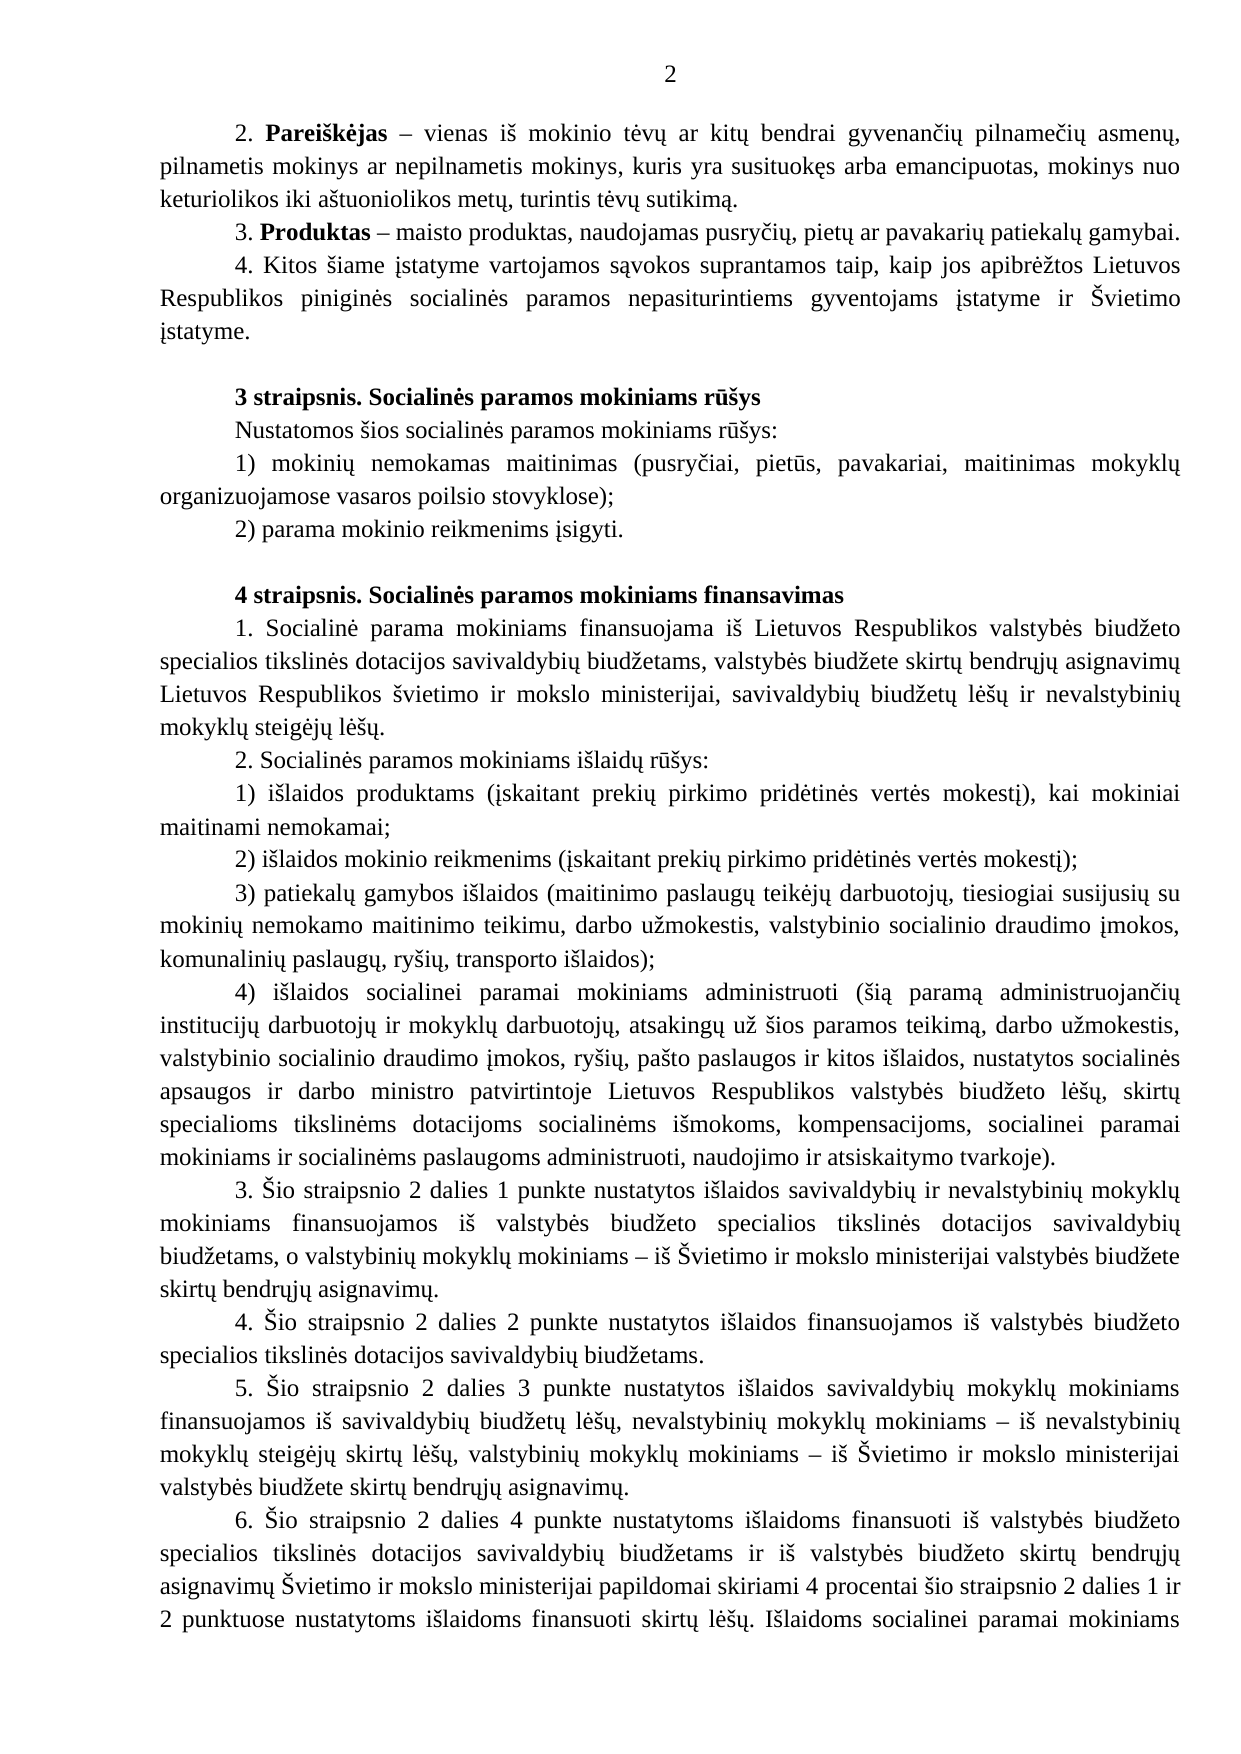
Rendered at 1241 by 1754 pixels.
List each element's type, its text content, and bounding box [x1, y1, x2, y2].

text Nustatomos šios socialinės paramos mokiniams rūšys: [159, 415, 1181, 444]
text 2. Socialinės paramos mokiniams išlaidų rūšys: [159, 746, 1181, 774]
text 4. Šio straipsnio 2 dalies 2 punkte nustatytos išlaidos finansuojamos iš valstybės biudžeto specialios tikslinės dotacijos savivaldybių biudžetams. [159, 1307, 1181, 1369]
text 3. Produktas – maisto produktas, naudojamas pusryčių, pietų ar pavakarių patiekalų gamybai. [159, 217, 1181, 246]
text 1) išlaidos produktams (įskaitant prekių pirkimo pridėtinės vertės mokestį), kai mokiniai maitinami nemokamai; [159, 778, 1181, 840]
text 1) mokinių nemokamas maitinimas (pusryčiai, pietūs, pavakariai, maitinimas mokyklų organizuojamose vasaros poilsio stovyklose); [159, 448, 1181, 510]
text 2. Pareiškėjas – vienas iš mokinio tėvų ar kitų bendrai gyvenančių pilnamečių asmenų, pilnametis mokinys ar nepilnametis mokinys, kuris yra susituokęs arba emancipuotas, mokinys nuo keturiolikos iki aštuoniolikos metų, turintis tėvų sutikimą. [159, 118, 1181, 213]
text 4 straipsnis. Socialinės paramos mokiniams finansavimas [159, 580, 1181, 609]
text 2) parama mokinio reikmenims įsigyti. [159, 514, 1181, 543]
text 4. Kitos šiame įstatyme vartojamos sąvokos suprantamos taip, kaip jos apibrėžtos Lietuvos Respublikos piniginės socialinės paramos nepasiturintiems gyventojams įstatyme ir Švietimo įstatyme. [159, 250, 1181, 345]
text 1. Socialinė parama mokiniams finansuojama iš Lietuvos Respublikos valstybės biudžeto specialios tikslinės dotacijos savivaldybių biudžetams, valstybės biudžete skirtų bendrųjų asignavimų Lietuvos Respublikos švietimo ir mokslo ministerijai, savivaldybių biudžetų lėšų ir nevalstybinių mokyklų steigėjų lėšų. [159, 613, 1181, 741]
text 3) patiekalų gamybos išlaidos (maitinimo paslaugų teikėjų darbuotojų, tiesiogiai susijusių su mokinių nemokamo maitinimo teikimu, darbo užmokestis, valstybinio socialinio draudimo įmokos, komunalinių paslaugų, ryšių, transporto išlaidos); [159, 878, 1181, 972]
text 3 straipsnis. Socialinės paramos mokiniams rūšys [159, 382, 1181, 411]
text 4) išlaidos socialinei paramai mokiniams administruoti (šią paramą administruojančių institucijų darbuotojų ir mokyklų darbuotojų, atsakingų už šios paramos teikimą, darbo užmokestis, valstybinio socialinio draudimo įmokos, ryšių, pašto paslaugos ir kitos išlaidos, nustatytos socialinės apsaugos ir darbo ministro patvirtintoje Lietuvos Respublikos valstybės biudžeto lėšų, skirtų specialioms tikslinėms dotacijoms socialinėms išmokoms, kompensacijoms, socialinei paramai mokiniams ir socialinėms paslaugoms administruoti, naudojimo ir atsiskaitymo tvarkoje). [159, 977, 1181, 1171]
text 6. Šio straipsnio 2 dalies 4 punkte nustatytoms išlaidoms finansuoti iš valstybės biudžeto specialios tikslinės dotacijos savivaldybių biudžetams ir iš valstybės biudžeto skirtų bendrųjų asignavimų Švietimo ir mokslo ministerijai papildomai skiriami 4 procentai šio straipsnio 2 dalies 1 ir 2 punktuose nustatytoms išlaidoms finansuoti skirtų lėšų. Išlaidoms socialinei paramai mokiniams [159, 1505, 1181, 1633]
text 3. Šio straipsnio 2 dalies 1 punkte nustatytos išlaidos savivaldybių ir nevalstybinių mokyklų mokiniams finansuojamos iš valstybės biudžeto specialios tikslinės dotacijos savivaldybių biudžetams, o valstybinių mokyklų mokiniams – iš Švietimo ir mokslo ministerijai valstybės biudžete skirtų bendrųjų asignavimų. [159, 1175, 1181, 1303]
text 5. Šio straipsnio 2 dalies 3 punkte nustatytos išlaidos savivaldybių mokyklų mokiniams finansuojamos iš savivaldybių biudžetų lėšų, nevalstybinių mokyklų mokiniams – iš nevalstybinių mokyklų steigėjų skirtų lėšų, valstybinių mokyklų mokiniams – iš Švietimo ir mokslo ministerijai valstybės biudžete skirtų bendrųjų asignavimų. [159, 1373, 1181, 1501]
text 2) išlaidos mokinio reikmenims (įskaitant prekių pirkimo pridėtinės vertės mokestį); [159, 844, 1181, 873]
